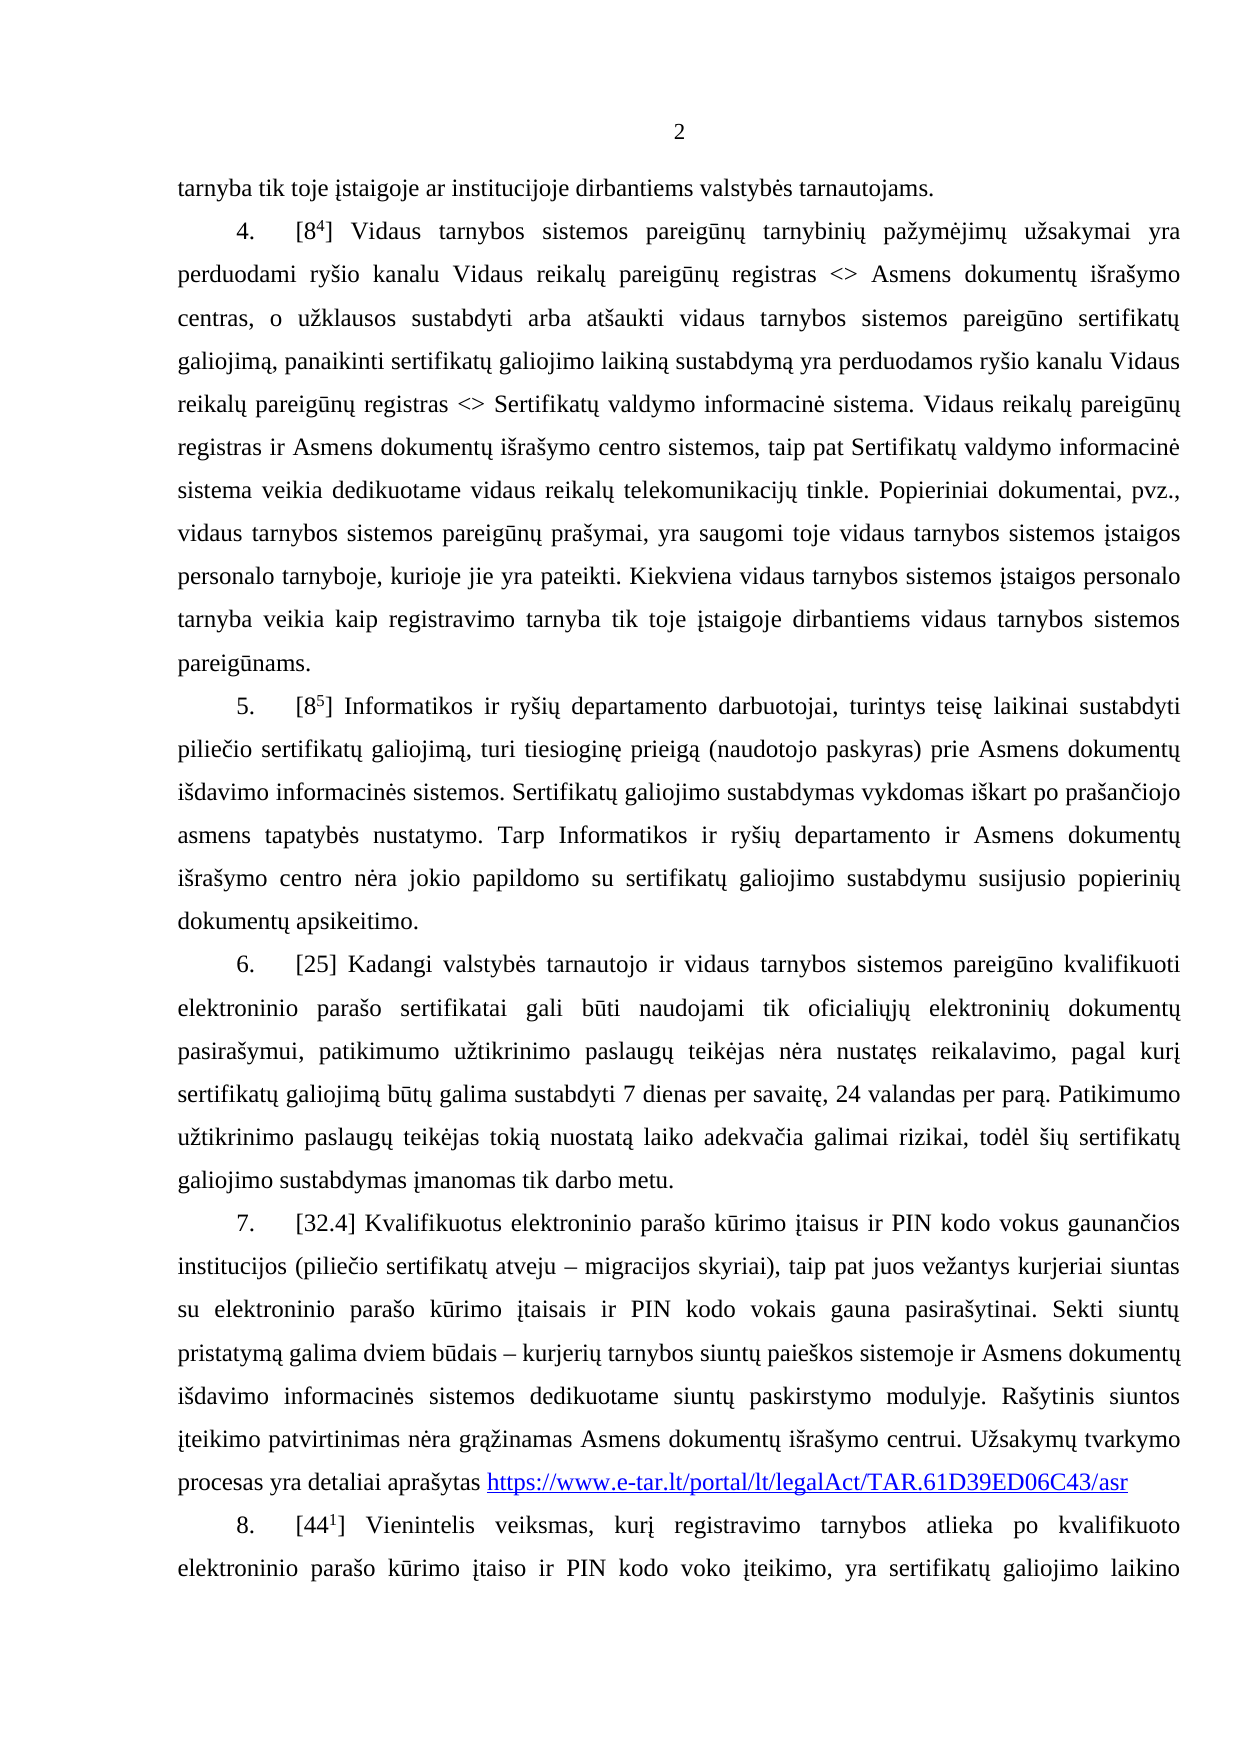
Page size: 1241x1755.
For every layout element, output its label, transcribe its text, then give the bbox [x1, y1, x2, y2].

text 4. [84] Vidaus tarnybos sistemos pareigūnų tarnybinių pažymėjimų užsakymai yra perduodami ryšio kanalu Vidaus reikalų pareigūnų registras <> Asmens dokumentų išrašymo centras, o užklausos sustabdyti arba atšaukti vidaus tarnybos sistemos pareigūno sertifikatų galiojimą, panaikinti sertifikatų galiojimo laikiną sustabdymą yra perduodamos ryšio kanalu Vidaus reikalų pareigūnų registras <> Sertifikatų valdymo informacinė sistema. Vidaus reikalų pareigūnų registras ir Asmens dokumentų išrašymo centro sistemos, taip pat Sertifikatų valdymo informacinė sistema veikia dedikuotame vidaus reikalų telekomunikacijų tinkle. Popieriniai dokumentai, pvz., vidaus tarnybos sistemos pareigūnų prašymai, yra saugomi toje vidaus tarnybos sistemos įstaigos personalo tarnyboje, kurioje jie yra pateikti. Kiekviena vidaus tarnybos sistemos įstaigos personalo tarnyba veikia kaip registravimo tarnyba tik toje įstaigoje dirbantiems vidaus tarnybos sistemos pareigūnams. [177, 216, 1181, 676]
text 6. [25] Kadangi valstybės tarnautojo ir vidaus tarnybos sistemos pareigūno kvalifikuoti elektroninio parašo sertifikatai gali būti naudojami tik oficialiųjų elektroninių dokumentų pasirašymui, patikimumo užtikrinimo paslaugų teikėjas nėra nustatęs reikalavimo, pagal kurį sertifikatų galiojimą būtų galima sustabdyti 7 dienas per savaitę, 24 valandas per parą. Patikimumo užtikrinimo paslaugų teikėjas tokią nuostatą laiko adekvačia galimai rizikai, todėl šių sertifikatų galiojimo sustabdymas įmanomas tik darbo metu. [177, 949, 1181, 1194]
text 8. [441] Vienintelis veiksmas, kurį registravimo tarnybos atlieka po kvalifikuoto elektroninio parašo kūrimo įtaiso ir PIN kodo voko įteikimo, yra sertifikatų galiojimo laikino [177, 1510, 1181, 1582]
text tarnyba tik toje įstaigoje ar institucijoje dirbantiems valstybės tarnautojams. [177, 173, 1181, 202]
text 7. [32.4] Kvalifikuotus elektroninio parašo kūrimo įtaisus ir PIN kodo vokus gaunančios institucijos (piliečio sertifikatų atveju – migracijos skyriai), taip pat juos vežantys kurjeriai siuntas su elektroninio parašo kūrimo įtaisais ir PIN kodo vokais gauna pasirašytinai. Sekti siuntų pristatymą galima dviem būdais – kurjerių tarnybos siuntų paieškos sistemoje ir Asmens dokumentų išdavimo informacinės sistemos dedikuotame siuntų paskirstymo modulyje. Rašytinis siuntos įteikimo patvirtinimas nėra grąžinamas Asmens dokumentų išrašymo centrui. Užsakymų tvarkymo procesas yra detaliai aprašytas https://www.e-tar.lt/portal/lt/legalAct/TAR.61D39ED06C43/asr [177, 1208, 1181, 1496]
text 5. [85] Informatikos ir ryšių departamento darbuotojai, turintys teisę laikinai sustabdyti piliečio sertifikatų galiojimą, turi tiesioginę prieigą (naudotojo paskyras) prie Asmens dokumentų išdavimo informacinės sistemos. Sertifikatų galiojimo sustabdymas vykdomas iškart po prašančiojo asmens tapatybės nustatymo. Tarp Informatikos ir ryšių departamento ir Asmens dokumentų išrašymo centro nėra jokio papildomo su sertifikatų galiojimo sustabdymu susijusio popierinių dokumentų apsikeitimo. [177, 691, 1181, 935]
